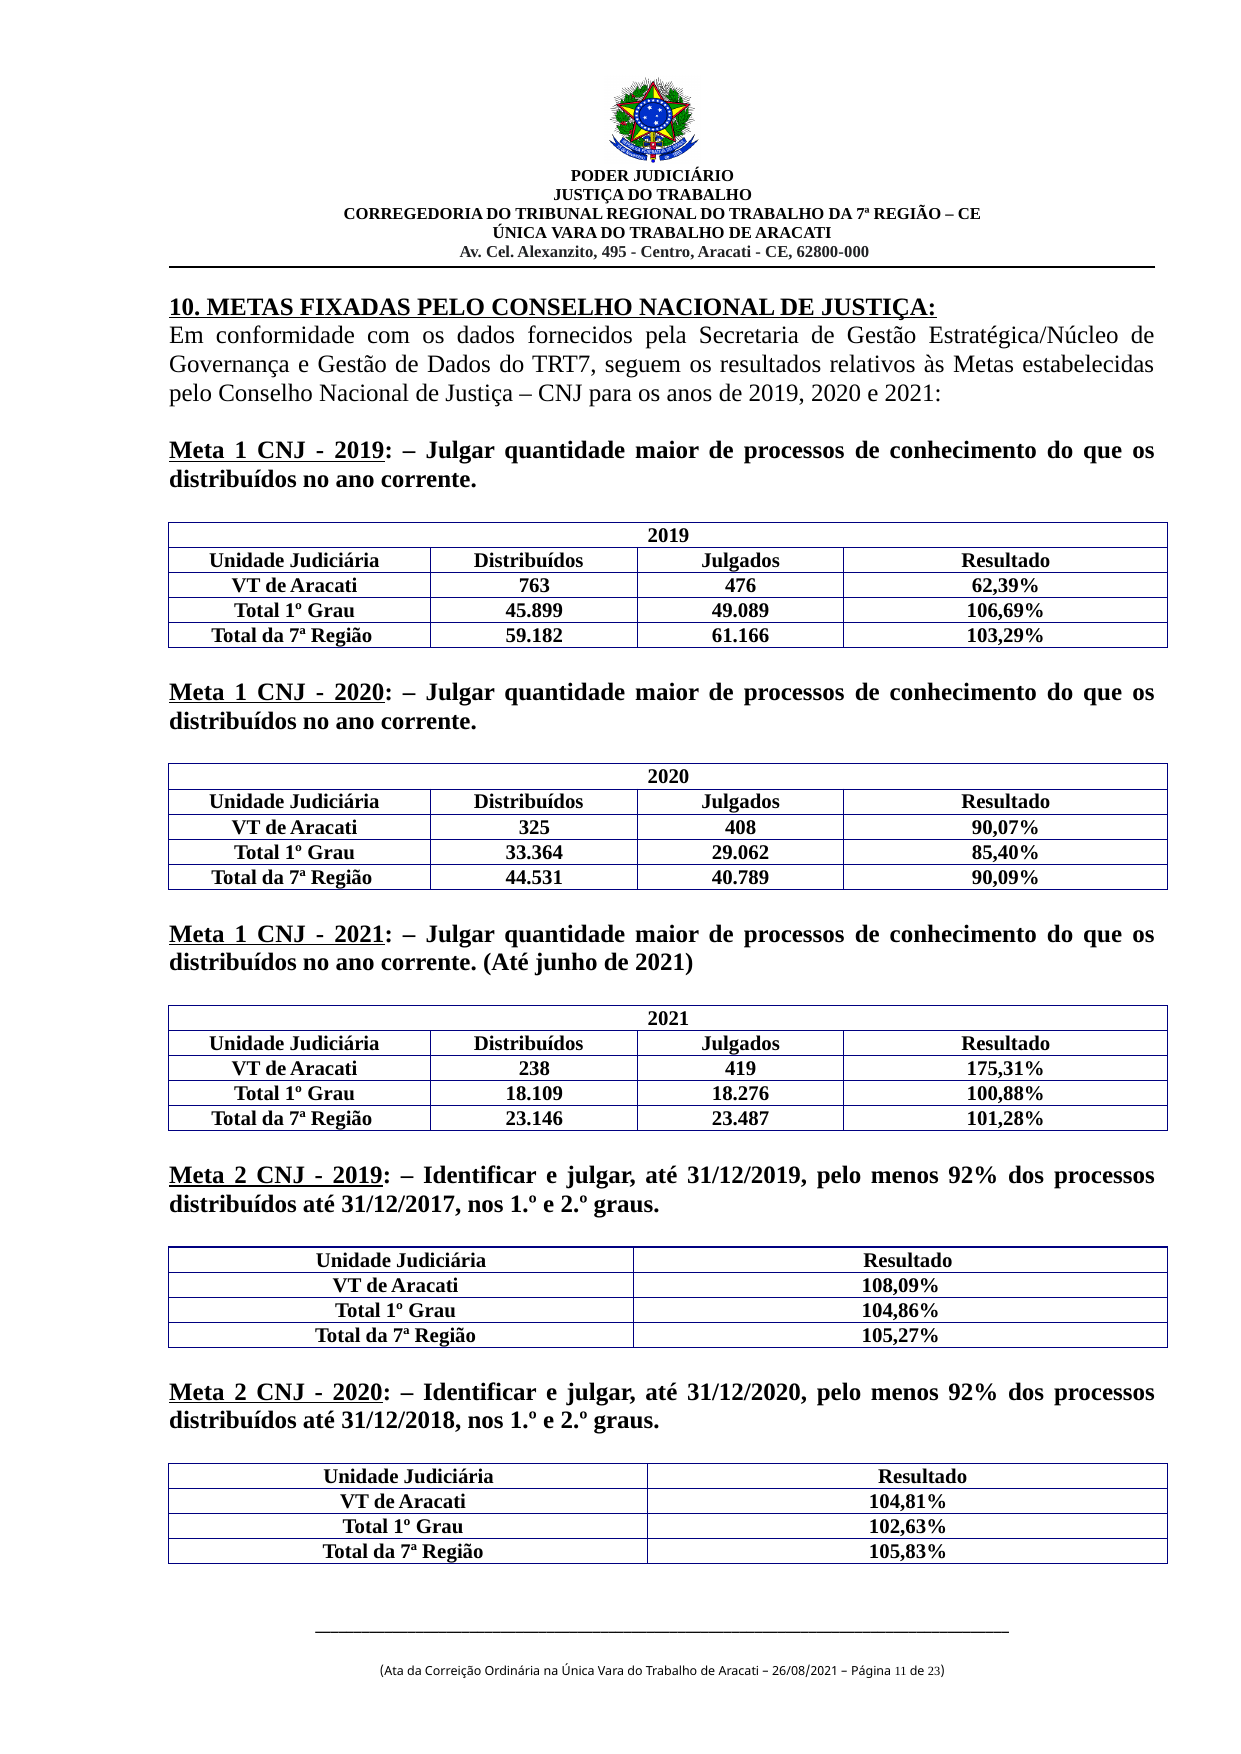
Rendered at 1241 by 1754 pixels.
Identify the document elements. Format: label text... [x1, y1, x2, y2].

table_cell Resultado [844, 1031, 1167, 1055]
table_cell Total da 7ª Região [169, 865, 430, 889]
table_cell VT de Aracati [169, 1489, 647, 1513]
table_cell VT de Aracati [169, 573, 430, 597]
table_cell 40.789 [638, 865, 843, 889]
table_cell Total 1º Grau [169, 598, 430, 622]
table_cell 103,29% [844, 623, 1167, 647]
table_cell 106,69% [844, 598, 1167, 622]
table_header 2019 [169, 523, 1167, 547]
text Meta 1 CNJ - 2021: – Julgar quantidade maior de processos de conhecimento do que os distribuídos no ano corrente. (Até junho de 2021) [169, 919, 1155, 976]
table_cell 100,88% [844, 1081, 1167, 1105]
table_cell 102,63% [648, 1514, 1167, 1538]
table_cell Julgados [638, 548, 843, 572]
table_cell 49.089 [638, 598, 843, 622]
table_cell 105,83% [648, 1539, 1167, 1563]
table_cell 61.166 [638, 623, 843, 647]
table_cell 59.182 [431, 623, 637, 647]
table_cell 101,28% [844, 1106, 1167, 1130]
table_cell VT de Aracati [169, 1273, 633, 1297]
table_cell 325 [431, 815, 637, 839]
table_header Unidade Judiciária [169, 1248, 633, 1272]
table_cell Julgados [638, 790, 843, 813]
table_cell 18.109 [431, 1081, 637, 1105]
table_cell VT de Aracati [169, 815, 430, 839]
table_cell 90,07% [844, 815, 1167, 839]
table_cell 175,31% [844, 1056, 1167, 1080]
table_cell Unidade Judiciária [169, 790, 430, 813]
table_cell Total 1º Grau [169, 840, 430, 864]
table_cell 33.364 [431, 840, 637, 864]
table_cell Unidade Judiciária [169, 1031, 430, 1055]
table_cell Total da 7ª Região [169, 1539, 647, 1563]
table_cell Julgados [638, 1031, 843, 1055]
table_cell 105,27% [634, 1323, 1167, 1347]
table_cell Distribuídos [431, 790, 637, 813]
text Meta 1 CNJ - 2020: – Julgar quantidade maior de processos de conhecimento do que os distribuídos no ano corrente. [169, 677, 1155, 734]
table_cell 238 [431, 1056, 637, 1080]
table_header 2020 [169, 764, 1167, 788]
table_cell 45.899 [431, 598, 637, 622]
table_cell 108,09% [634, 1273, 1167, 1297]
text Meta 1 CNJ - 2019: – Julgar quantidade maior de processos de conhecimento do que os distribuídos no ano corrente. [169, 436, 1155, 493]
table_header 2021 [169, 1006, 1167, 1030]
table_cell 62,39% [844, 573, 1167, 597]
table_cell Total 1º Grau [169, 1514, 647, 1538]
table_cell 23.146 [431, 1106, 637, 1130]
table_cell 419 [638, 1056, 843, 1080]
table_cell 104,86% [634, 1298, 1167, 1322]
text Em conformidade com os dados fornecidos pela Secretaria de Gestão Estratégica/Núcleo de Governança e Gestão de Dados do TRT7, seguem os resultados relativos às Metas estabelecidas pelo Conselho Nacional de Justiça – CNJ para os anos de 2019, 2020 e 2021: [169, 321, 1155, 407]
table_cell 29.062 [638, 840, 843, 864]
table_cell Total da 7ª Região [169, 623, 430, 647]
table_cell 23.487 [638, 1106, 843, 1130]
table_header Unidade Judiciária [169, 1464, 647, 1488]
table_cell Unidade Judiciária [169, 548, 430, 572]
table_cell Total 1º Grau [169, 1081, 430, 1105]
table_cell Distribuídos [431, 1031, 637, 1055]
table_cell Total da 7ª Região [169, 1323, 633, 1347]
table_header Resultado [634, 1248, 1167, 1272]
table_cell 18.276 [638, 1081, 843, 1105]
picture [604, 75, 700, 164]
table_cell Total 1º Grau [169, 1298, 633, 1322]
text Meta 2 CNJ - 2020: – Identificar e julgar, até 31/12/2020, pelo menos 92% dos processos distribuídos até 31/12/2018, nos 1.º e 2.º graus. [169, 1377, 1155, 1434]
table_cell 476 [638, 573, 843, 597]
table_cell 104,81% [648, 1489, 1167, 1513]
table_cell Resultado [844, 548, 1167, 572]
table_cell VT de Aracati [169, 1056, 430, 1080]
table_cell 408 [638, 815, 843, 839]
table_cell 44.531 [431, 865, 637, 889]
table_header Resultado [648, 1464, 1167, 1488]
table_cell 763 [431, 573, 637, 597]
table_cell Distribuídos [431, 548, 637, 572]
table_cell 90,09% [844, 865, 1167, 889]
table_cell 85,40% [844, 840, 1167, 864]
text Meta 2 CNJ - 2019: – Identificar e julgar, até 31/12/2019, pelo menos 92% dos processos distribuídos até 31/12/2017, nos 1.º e 2.º graus. [169, 1160, 1155, 1218]
table_cell Total da 7ª Região [169, 1106, 430, 1130]
table_cell Resultado [844, 790, 1167, 813]
text 10. METAS FIXADAS PELO CONSELHO NACIONAL DE JUSTIÇA: [169, 292, 1155, 321]
